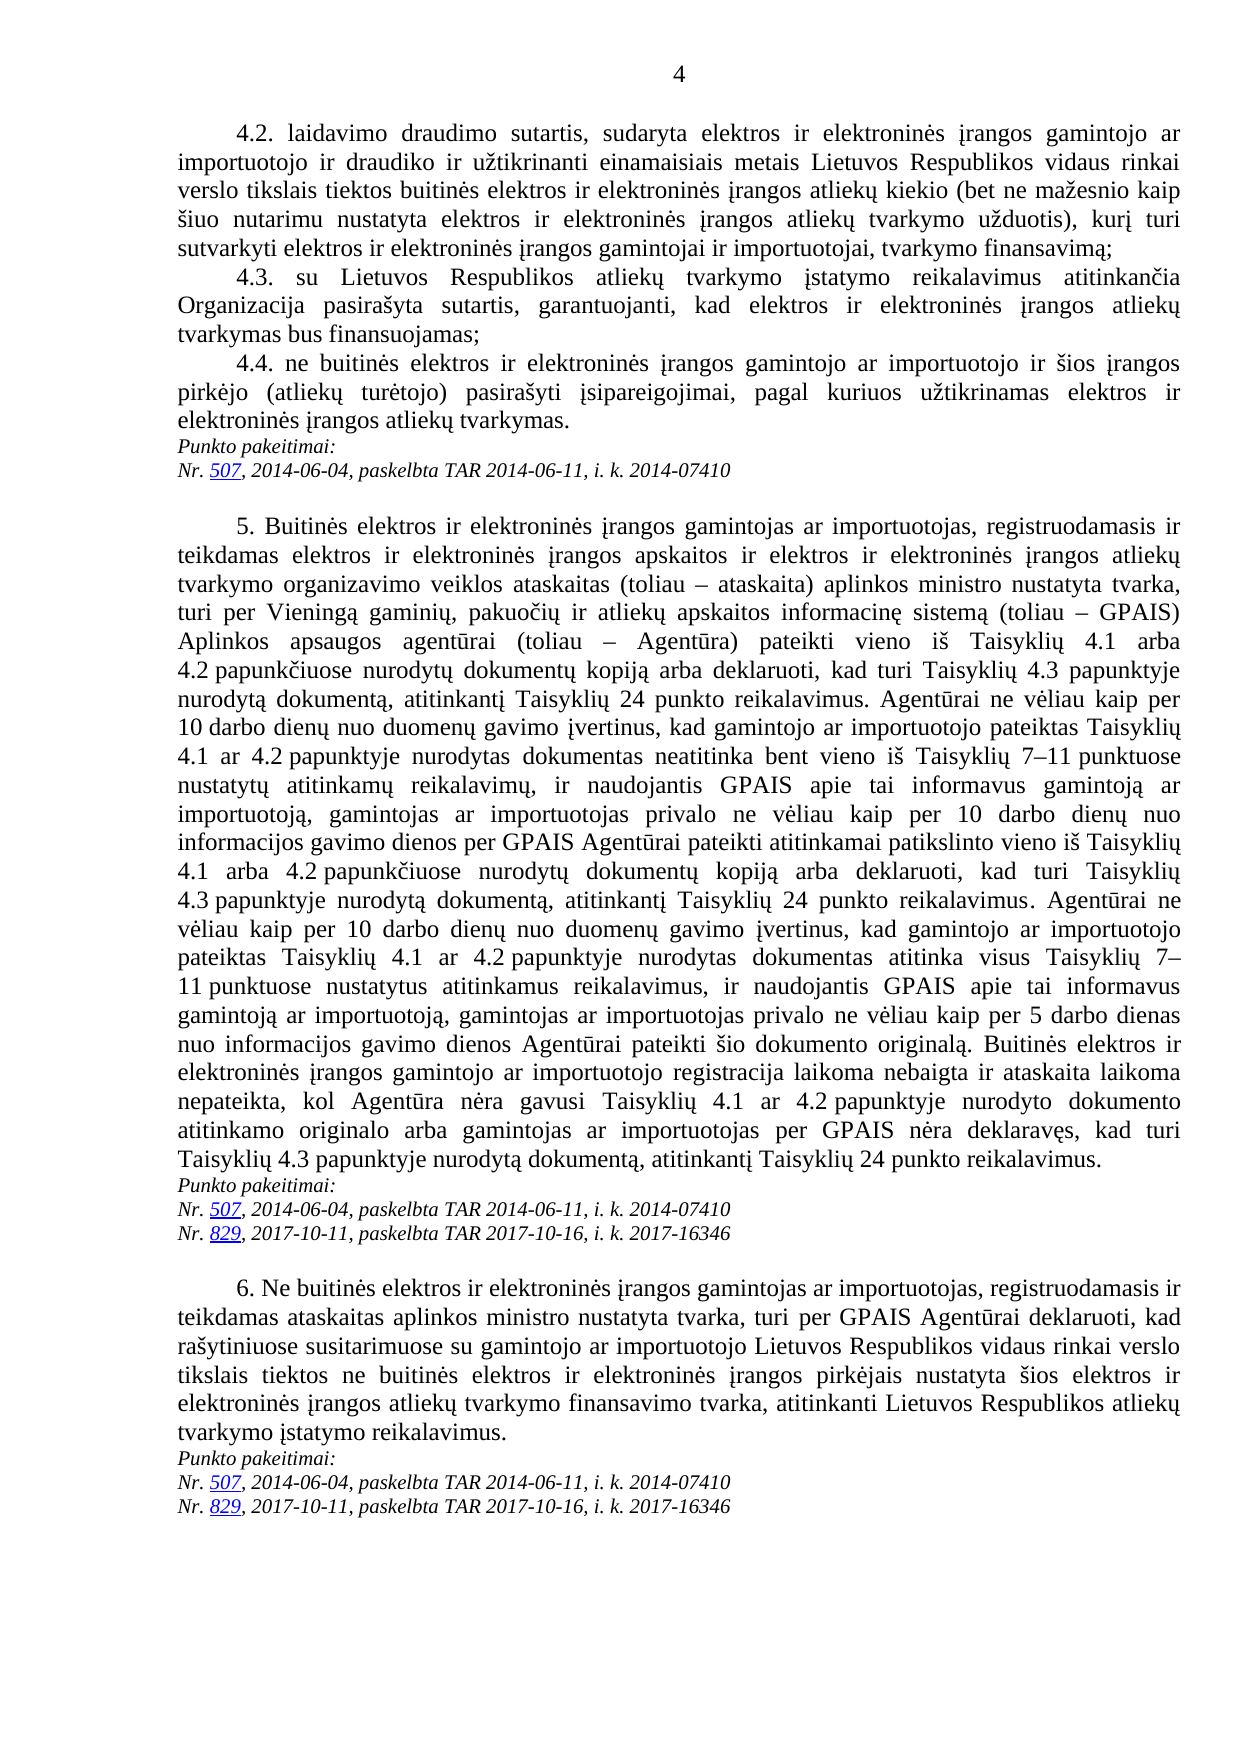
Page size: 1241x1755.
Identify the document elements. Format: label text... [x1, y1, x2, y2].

text Nr. 829, 2017-10-11, paskelbta TAR 2017-10-16, i. k. 2017-16346 [177, 1494, 1181, 1518]
text Nr. 507, 2014-06-04, paskelbta TAR 2014-06-11, i. k. 2014-07410 [177, 1197, 1181, 1221]
text Punkto pakeitimai: [177, 1446, 1181, 1470]
text Nr. 507, 2014-06-04, paskelbta TAR 2014-06-11, i. k. 2014-07410 [177, 458, 1181, 482]
text 4.3. su Lietuvos Respublikos atliekų tvarkymo įstatymo reikalavimus atitinkančia Organizacija pasirašyta sutartis, garantuojanti, kad elektros ir elektroninės įrangos atliekų tvarkymas bus finansuojamas; [177, 262, 1181, 348]
text Nr. 507, 2014-06-04, paskelbta TAR 2014-06-11, i. k. 2014-07410 [177, 1470, 1181, 1494]
text Punkto pakeitimai: [177, 1172, 1181, 1197]
text 4.4. ne buitinės elektros ir elektroninės įrangos gamintojo ar importuotojo ir šios įrangos pirkėjo (atliekų turėtojo) pasirašyti įsipareigojimai, pagal kuriuos užtikrinamas elektros ir elektroninės įrangos atliekų tvarkymas. [177, 348, 1181, 434]
text 6. Ne buitinės elektros ir elektroninės įrangos gamintojas ar importuotojas, registruodamasis ir teikdamas ataskaitas aplinkos ministro nustatyta tvarka, turi per GPAIS Agentūrai deklaruoti, kad rašytiniuose susitarimuose su gamintojo ar importuotojo Lietuvos Respublikos vidaus rinkai verslo tikslais tiektos ne buitinės elektros ir elektroninės įrangos pirkėjais nustatyta šios elektros ir elektroninės įrangos atliekų tvarkymo finansavimo tvarka, atitinkanti Lietuvos Respublikos atliekų tvarkymo įstatymo reikalavimus. [177, 1273, 1181, 1446]
text Punkto pakeitimai: [177, 434, 1181, 458]
text 5. Buitinės elektros ir elektroninės įrangos gamintojas ar importuotojas, registruodamasis ir teikdamas elektros ir elektroninės įrangos apskaitos ir elektros ir elektroninės įrangos atliekų tvarkymo organizavimo veiklos ataskaitas (toliau – ataskaita) aplinkos ministro nustatyta tvarka, turi per Vieningą gaminių, pakuočių ir atliekų apskaitos informacinę sistemą (toliau – GPAIS) Aplinkos apsaugos agentūrai (toliau – Agentūra) pateikti vieno iš Taisyklių 4.1 arba 4.2 papunkčiuose nurodytų dokumentų kopiją arba deklaruoti, kad turi Taisyklių 4.3 papunktyje nurodytą dokumentą, atitinkantį Taisyklių 24 punkto reikalavimus. Agentūrai ne vėliau kaip per 10 darbo dienų nuo duomenų gavimo įvertinus, kad gamintojo ar importuotojo pateiktas Taisyklių 4.1 ar 4.2 papunktyje nurodytas dokumentas neatitinka bent vieno iš Taisyklių 7–11 punktuose nustatytų atitinkamų reikalavimų, ir naudojantis GPAIS apie tai informavus gamintoją ar importuotoją, gamintojas ar importuotojas privalo ne vėliau kaip per 10 darbo dienų nuo informacijos gavimo dienos per GPAIS Agentūrai pateikti atitinkamai patikslinto vieno iš Taisyklių 4.1 arba 4.2 papunkčiuose nurodytų dokumentų kopiją arba deklaruoti, kad turi Taisyklių 4.3 papunktyje nurodytą dokumentą, atitinkantį Taisyklių 24 punkto reikalavimus. Agentūrai ne vėliau kaip per 10 darbo dienų nuo duomenų gavimo įvertinus, kad gamintojo ar importuotojo pateiktas Taisyklių 4.1 ar 4.2 papunktyje nurodytas dokumentas atitinka visus Taisyklių 7–11 punktuose nustatytus atitinkamus reikalavimus, ir naudojantis GPAIS apie tai informavus gamintoją ar importuotoją, gamintojas ar importuotojas privalo ne vėliau kaip per 5 darbo dienas nuo informacijos gavimo dienos Agentūrai pateikti šio dokumento originalą. Buitinės elektros ir elektroninės įrangos gamintojo ar importuotojo registracija laikoma nebaigta ir ataskaita laikoma nepateikta, kol Agentūra nėra gavusi Taisyklių 4.1 ar 4.2 papunktyje nurodyto dokumento atitinkamo originalo arba gamintojas ar importuotojas per GPAIS nėra deklaravęs, kad turi Taisyklių 4.3 papunktyje nurodytą dokumentą, atitinkantį Taisyklių 24 punkto reikalavimus. [177, 511, 1181, 1172]
text Nr. 829, 2017-10-11, paskelbta TAR 2017-10-16, i. k. 2017-16346 [177, 1221, 1181, 1245]
text 4.2. laidavimo draudimo sutartis, sudaryta elektros ir elektroninės įrangos gamintojo ar importuotojo ir draudiko ir užtikrinanti einamaisiais metais Lietuvos Respublikos vidaus rinkai verslo tikslais tiektos buitinės elektros ir elektroninės įrangos atliekų kiekio (bet ne mažesnio kaip šiuo nutarimu nustatyta elektros ir elektroninės įrangos atliekų tvarkymo užduotis), kurį turi sutvarkyti elektros ir elektroninės įrangos gamintojai ir importuotojai, tvarkymo finansavimą; [177, 118, 1181, 262]
